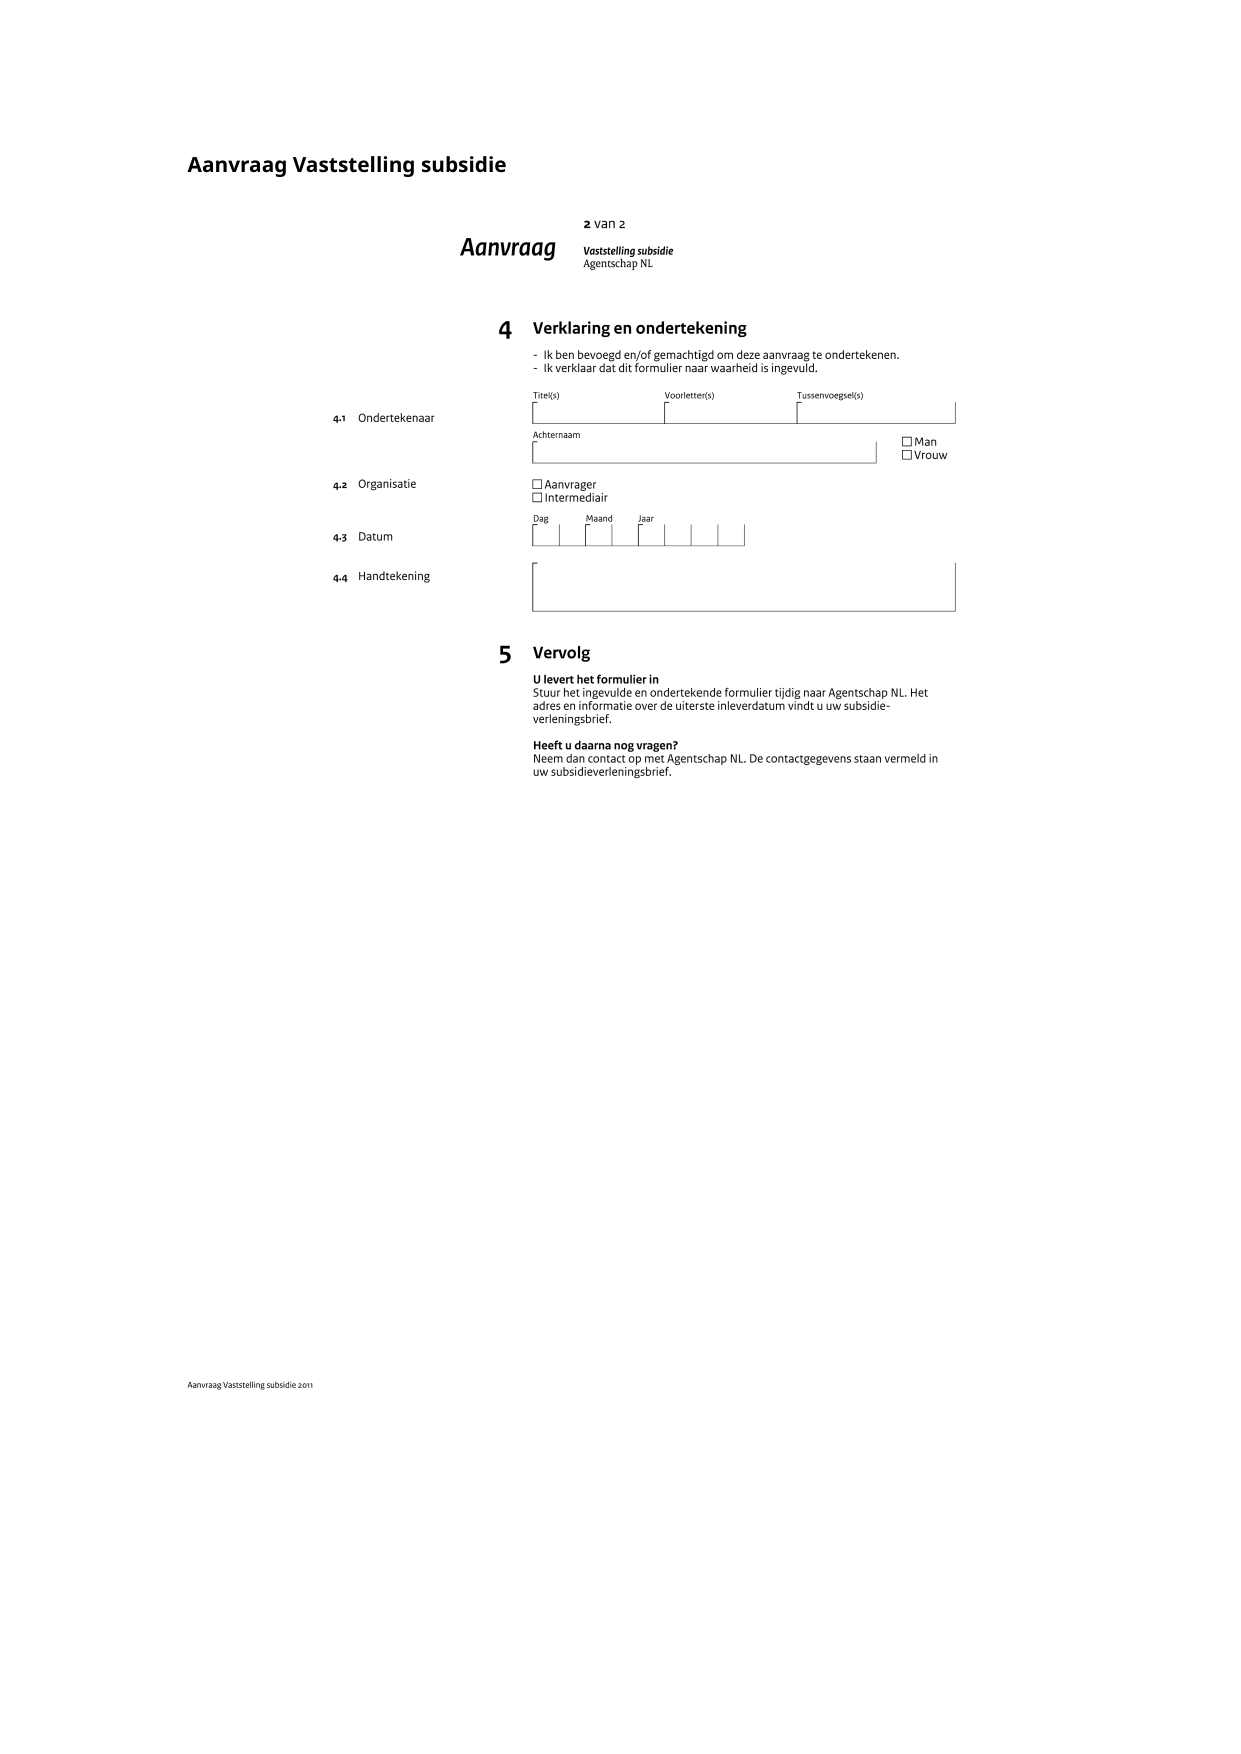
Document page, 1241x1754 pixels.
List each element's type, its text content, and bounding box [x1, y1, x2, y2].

picture [187, 208, 956, 1392]
text Aanvraag Vaststelling subsidie [187, 150, 1053, 178]
